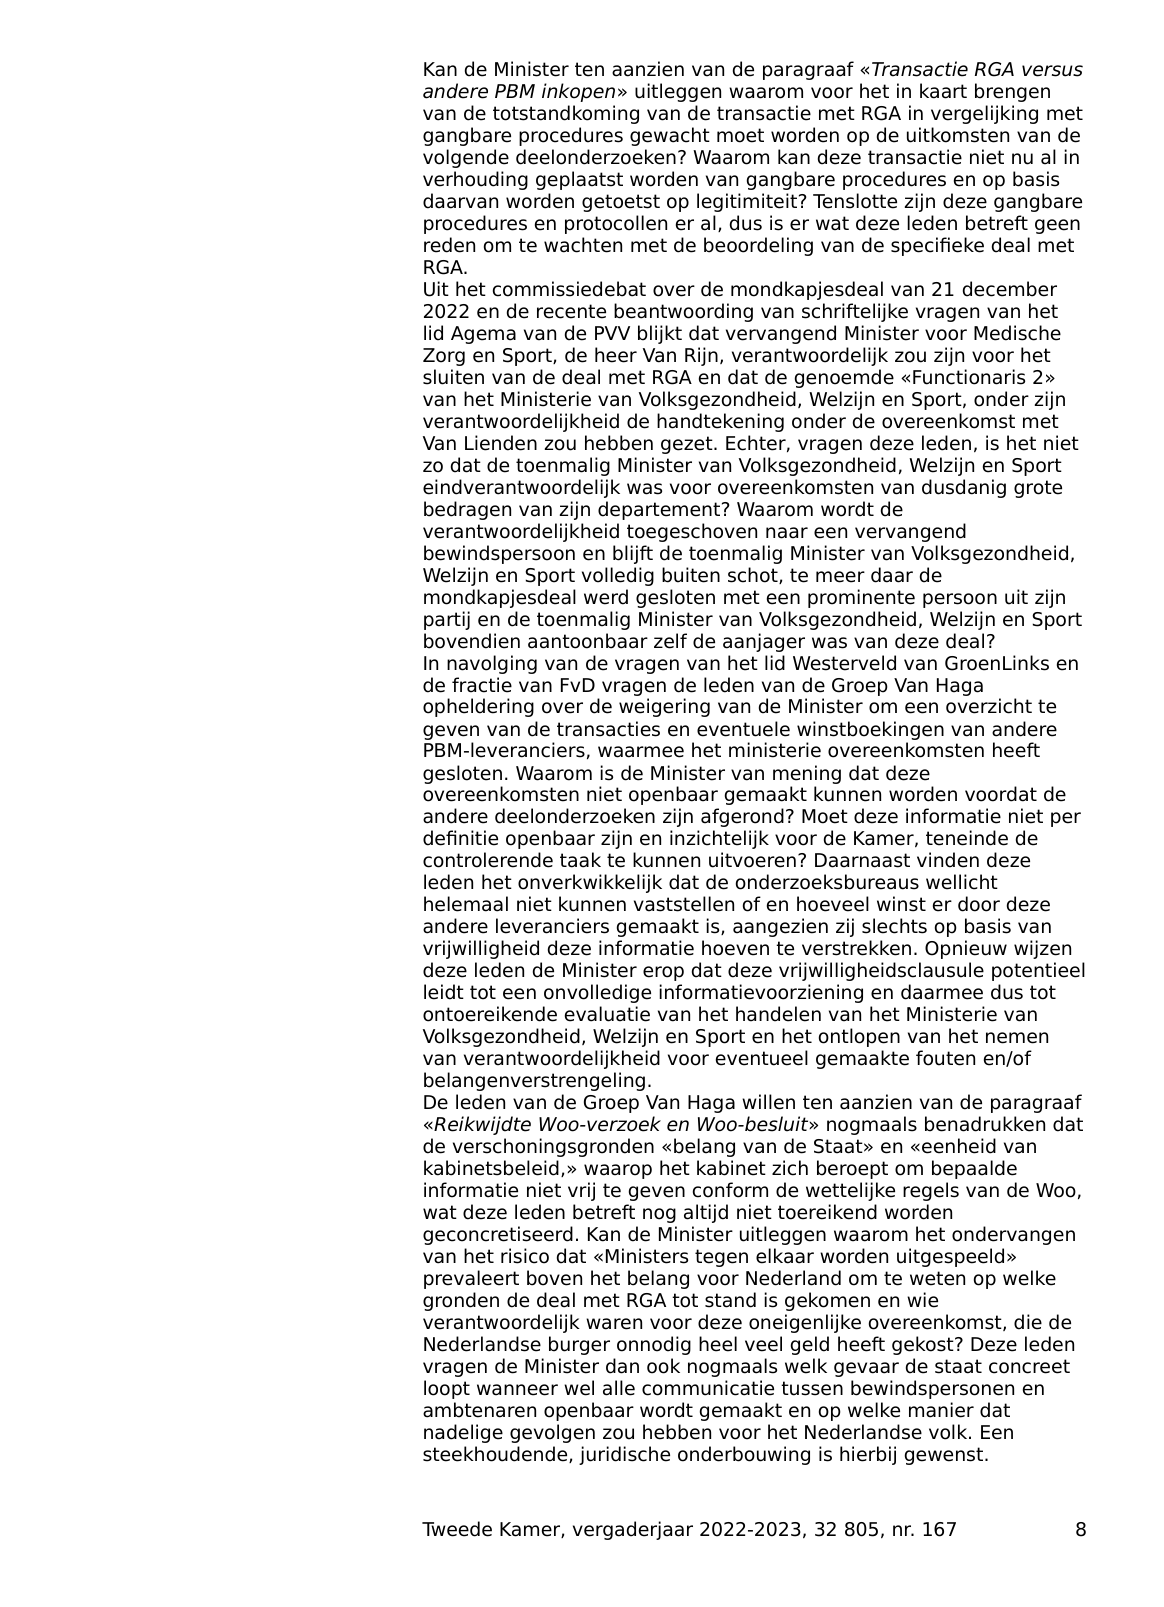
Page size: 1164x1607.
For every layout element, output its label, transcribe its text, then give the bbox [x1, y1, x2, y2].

text Kan de Minister ten aanzien van de paragraaf «Transactie RGA versus andere PBM inkopen» uitleggen waarom voor het in kaart brengen van de totstandkoming van de transactie met RGA in vergelijking met gangbare procedures gewacht moet worden op de uitkomsten van de volgende deelonderzoeken? Waarom kan deze transactie niet nu al in verhouding geplaatst worden van gangbare procedures en op basis daarvan worden getoetst op legitimiteit? Tenslotte zijn deze gangbare procedures en protocollen er al, dus is er wat deze leden betreft geen reden om te wachten met de beoordeling van de specifieke deal met RGA. [422, 59, 1087, 279]
text Uit het commissiedebat over de mondkapjesdeal van 21 december 2022 en de recente beantwoording van schriftelijke vragen van het lid Agema van de PVV blijkt dat vervangend Minister voor Medische Zorg en Sport, de heer Van Rijn, verantwoordelijk zou zijn voor het sluiten van de deal met RGA en dat de genoemde «Functionaris 2» van het Ministerie van Volksgezondheid, Welzijn en Sport, onder zijn verantwoordelijkheid de handtekening onder de overeenkomst met Van Lienden zou hebben gezet. Echter, vragen deze leden, is het niet zo dat de toenmalig Minister van Volksgezondheid, Welzijn en Sport eindverantwoordelijk was voor overeenkomsten van dusdanig grote bedragen van zijn departement? Waarom wordt de verantwoordelijkheid toegeschoven naar een vervangend bewindspersoon en blijft de toenmalig Minister van Volksgezondheid, Welzijn en Sport volledig buiten schot, te meer daar de mondkapjesdeal werd gesloten met een prominente persoon uit zijn partij en de toenmalig Minister van Volksgezondheid, Welzijn en Sport bovendien aantoonbaar zelf de aanjager was van deze deal? [422, 279, 1087, 652]
text De leden van de Groep Van Haga willen ten aanzien van de paragraaf «Reikwijdte Woo-verzoek en Woo-besluit» nogmaals benadrukken dat de verschoningsgronden «belang van de Staat» en «eenheid van kabinetsbeleid,» waarop het kabinet zich beroept om bepaalde informatie niet vrij te geven conform de wettelijke regels van de Woo, wat deze leden betreft nog altijd niet toereikend worden geconcretiseerd. Kan de Minister uitleggen waarom het ondervangen van het risico dat «Ministers tegen elkaar worden uitgespeeld» prevaleert boven het belang voor Nederland om te weten op welke gronden de deal met RGA tot stand is gekomen en wie verantwoordelijk waren voor deze oneigenlijke overeenkomst, die de Nederlandse burger onnodig heel veel geld heeft gekost? Deze leden vragen de Minister dan ook nogmaals welk gevaar de staat concreet loopt wanneer wel alle communicatie tussen bewindspersonen en ambtenaren openbaar wordt gemaakt en op welke manier dat nadelige gevolgen zou hebben voor het Nederlandse volk. Een steekhoudende, juridische onderbouwing is hierbij gewenst. [422, 1092, 1087, 1466]
text In navolging van de vragen van het lid Westerveld van GroenLinks en de fractie van FvD vragen de leden van de Groep Van Haga opheldering over de weigering van de Minister om een overzicht te geven van de transacties en eventuele winstboekingen van andere PBM-leveranciers, waarmee het ministerie overeenkomsten heeft gesloten. Waarom is de Minister van mening dat deze overeenkomsten niet openbaar gemaakt kunnen worden voordat de andere deelonderzoeken zijn afgerond? Moet deze informatie niet per definitie openbaar zijn en inzichtelijk voor de Kamer, teneinde de controlerende taak te kunnen uitvoeren? Daarnaast vinden deze leden het onverkwikkelijk dat de onderzoeksbureaus wellicht helemaal niet kunnen vaststellen of en hoeveel winst er door deze andere leveranciers gemaakt is, aangezien zij slechts op basis van vrijwilligheid deze informatie hoeven te verstrekken. Opnieuw wijzen deze leden de Minister erop dat deze vrijwilligheidsclausule potentieel leidt tot een onvolledige informatievoorziening en daarmee dus tot ontoereikende evaluatie van het handelen van het Ministerie van Volksgezondheid, Welzijn en Sport en het ontlopen van het nemen van verantwoordelijkheid voor eventueel gemaakte fouten en/of belangenverstrengeling. [422, 652, 1087, 1092]
